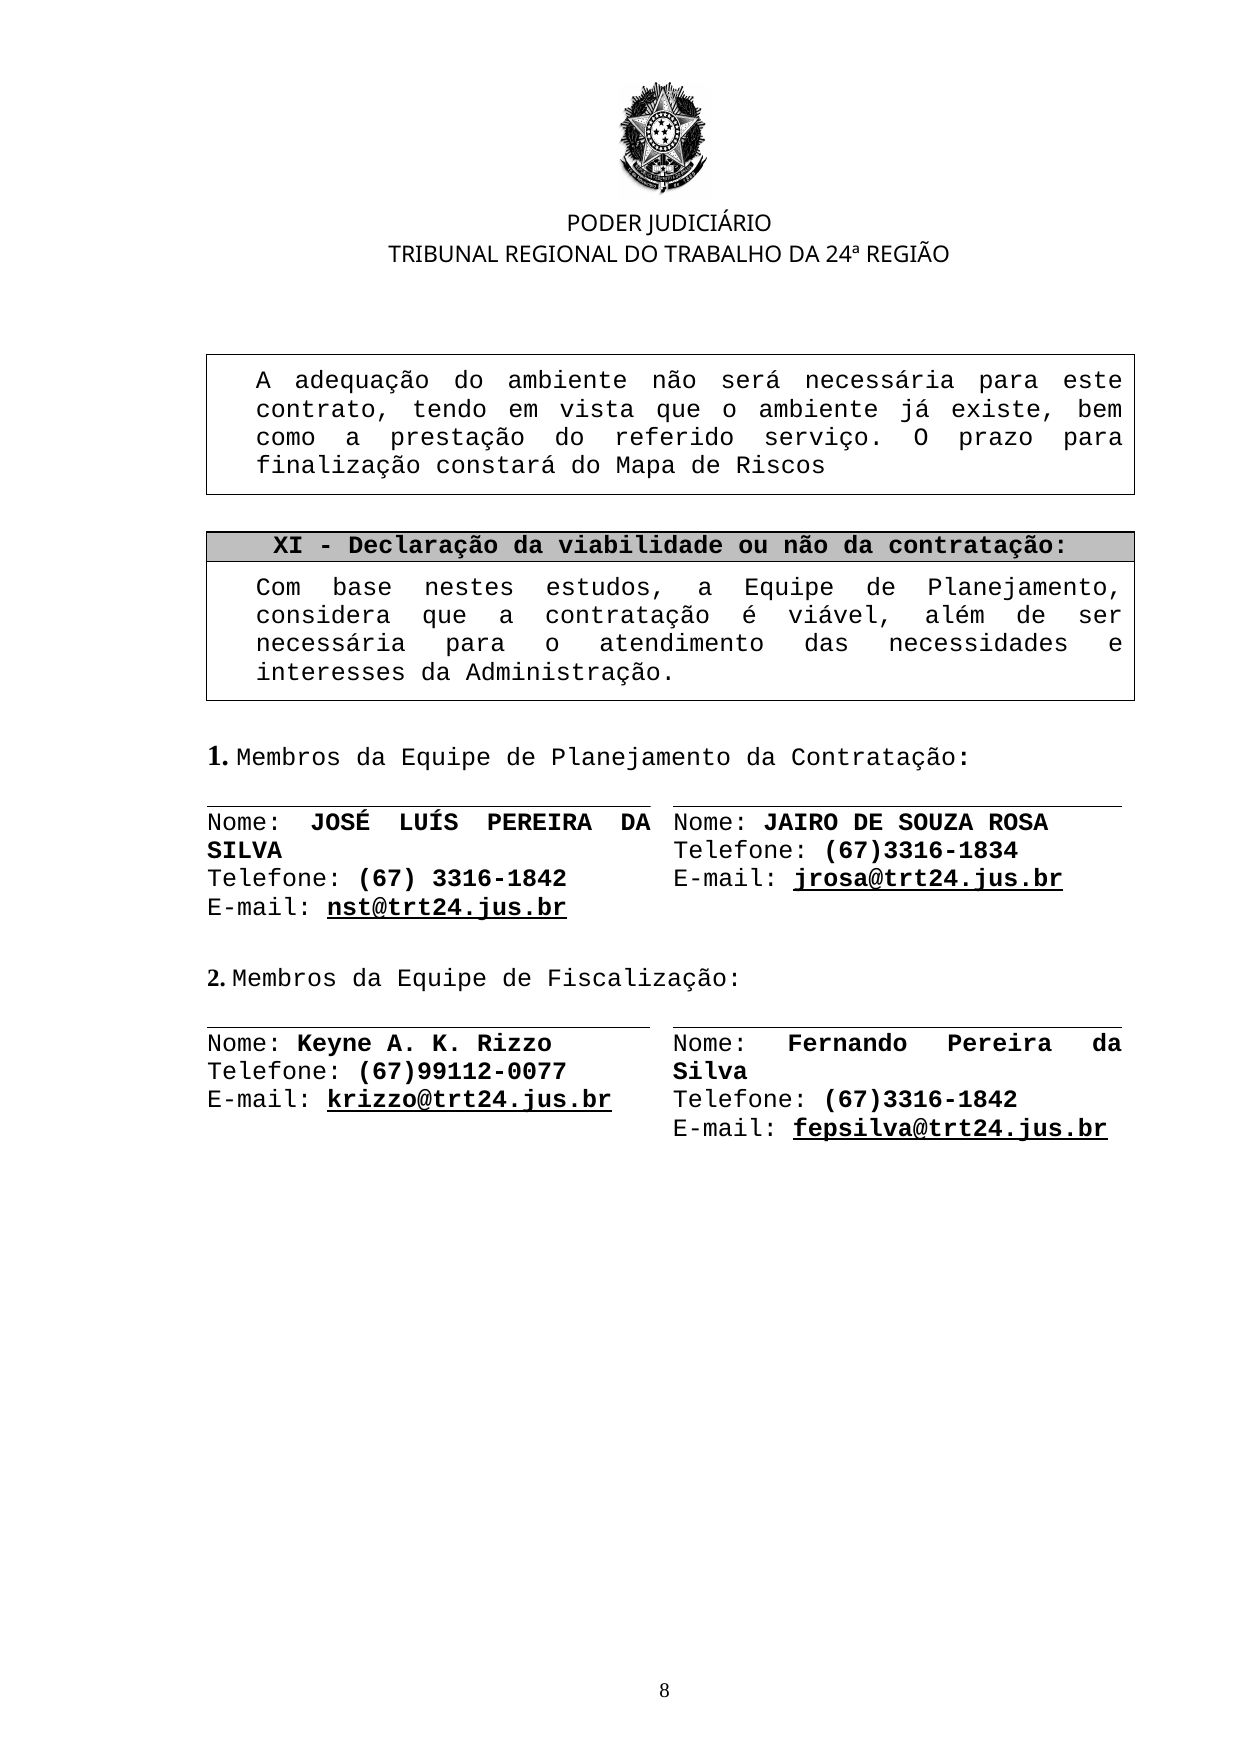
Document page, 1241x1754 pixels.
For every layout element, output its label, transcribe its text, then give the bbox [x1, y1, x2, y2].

table_header Nome: Keyne A. K. Rizzo Telefone: (67)99112-0077 E-mail: krizzo@trt24.jus.br [196, 1027, 661, 1143]
subtitle Membros da Equipe de Planejamento da Contratação: [207, 738, 1122, 772]
table_header Nome: Fernando Pereira da Silva Telefone: (67)3316-1842 E-mail: fepsilva@trt24.jus.br [661, 1027, 1133, 1143]
table_cell Com base nestes estudos, a Equipe de Planejamento, considera que a contratação é viável, além de ser necessária para o atendimento das necessidades e interesses da Administração. [207, 562, 1134, 700]
table_header Nome: JOSÉ LUÍS PEREIRA DA SILVA Telefone: (67) 3316-1842 E-mail: nst@trt24.jus.br [196, 806, 662, 922]
picture [618, 82, 711, 200]
table_header Nome: JAIRO DE SOUZA ROSA Telefone: (67)3316-1834 E-mail: jrosa@trt24.jus.br [662, 806, 1133, 922]
table_cell A adequação do ambiente não será necessária para este contrato, tendo em vista que o ambiente já existe, bem como a prestação do referido serviço. O prazo para finalização constará do Mapa de Riscos [207, 355, 1134, 494]
subtitle Membros da Equipe de Fiscalização: [207, 963, 1122, 994]
table_header Declaração da viabilidade ou não da contratação: [207, 533, 1134, 561]
